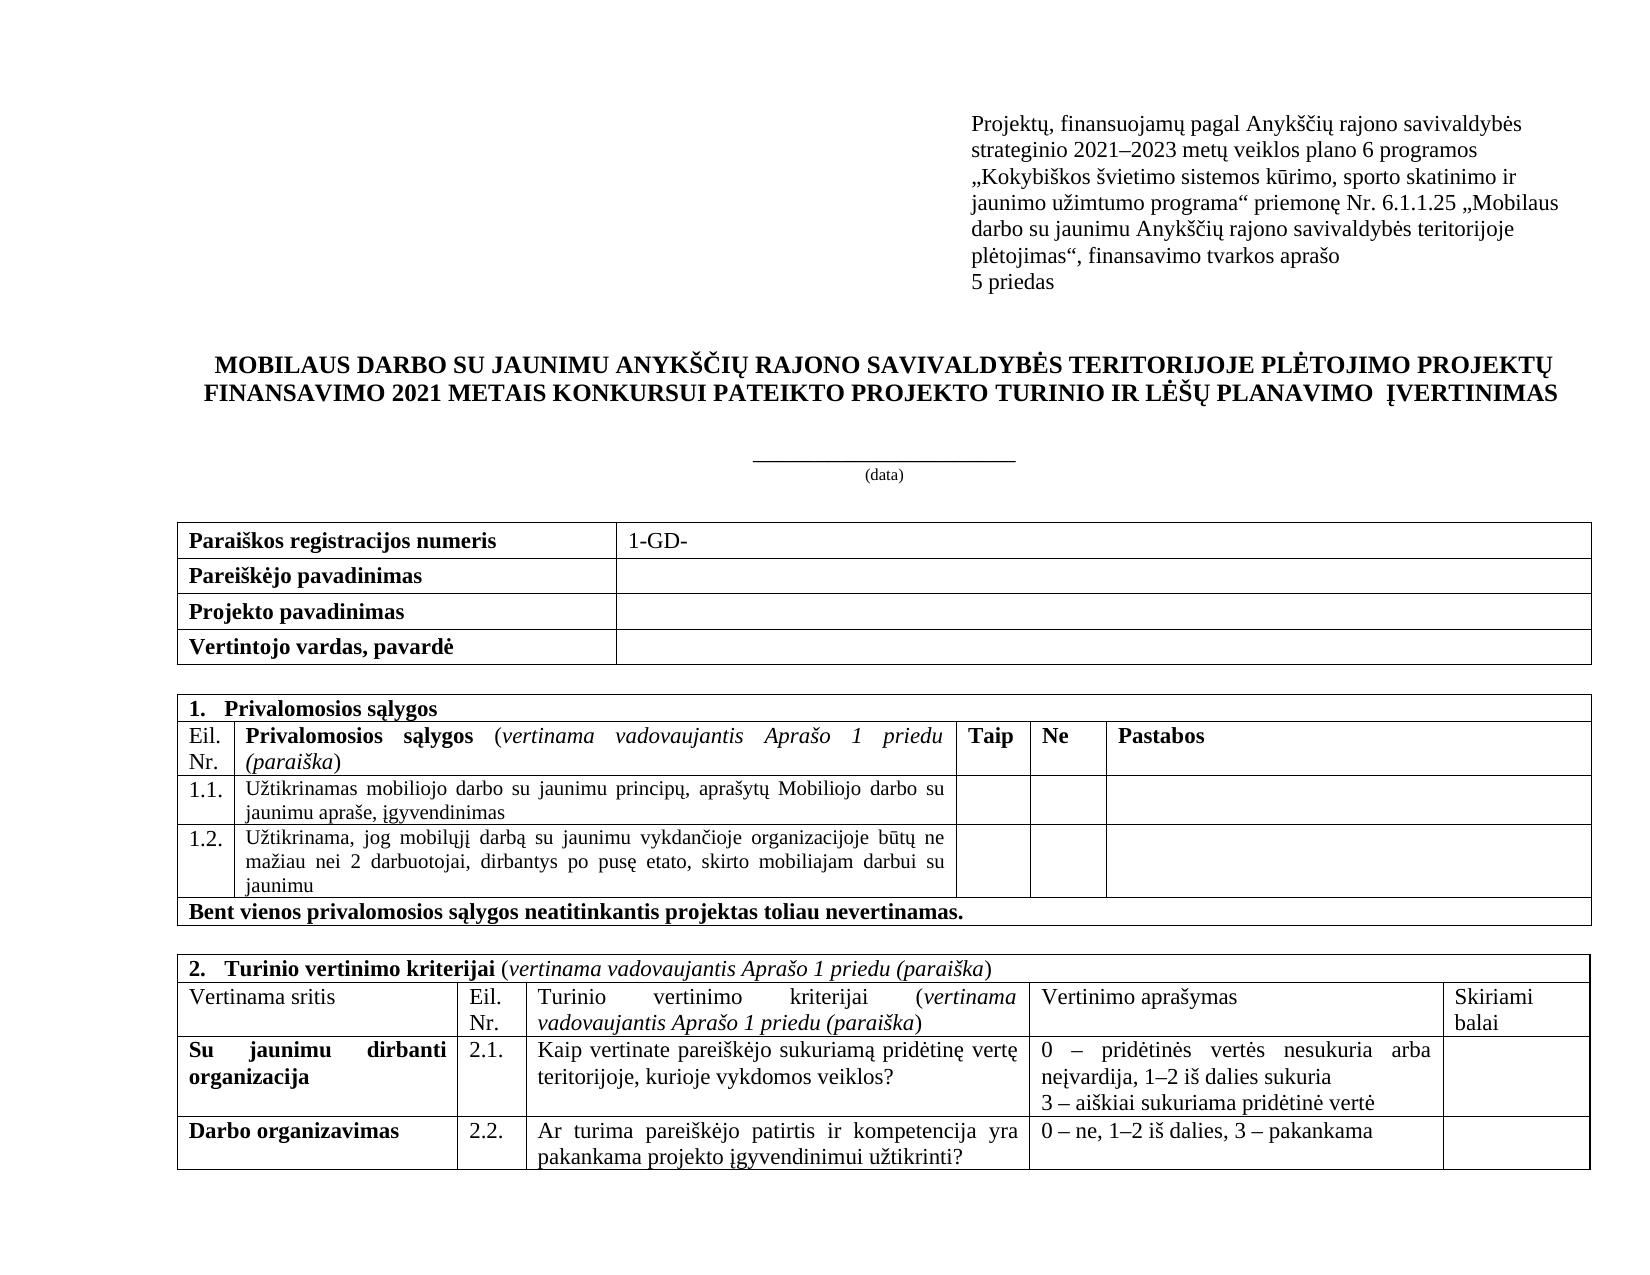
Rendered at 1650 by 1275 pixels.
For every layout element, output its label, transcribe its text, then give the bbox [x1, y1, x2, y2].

table_cell 1.2. [178, 825, 234, 897]
table_cell Projekto pavadinimas [178, 594, 616, 628]
table_cell Užtikrinama, jog mobilųjį darbą su jaunimu vykdančioje organizacijoje būtų ne mažiau nei 2 darbuotojai, dirbantys po pusę etato, skirto mobiliajam darbui su jaunimu [235, 825, 956, 897]
table_cell [1031, 776, 1106, 824]
table_cell Vertintojo vardas, pavardė [178, 630, 616, 664]
table_header 2. Turinio vertinimo kriterijai (vertinama vadovaujantis Aprašo 1 priedu (paraiška) [178, 955, 1589, 982]
table_cell [1107, 825, 1591, 897]
table_cell 0 – pridėtinės vertės nesukuria arba neįvardija, 1–2 iš dalies sukuria 3 – aiškiai sukuriama pridėtinė vertė [1030, 1037, 1443, 1116]
table_cell Taip [957, 722, 1030, 775]
table_cell Pareiškėjo pavadinimas [178, 559, 616, 593]
table_cell [957, 776, 1030, 824]
table_cell 0 – ne, 1–2 iš dalies, 3 – pakankama [1030, 1117, 1443, 1169]
table_cell [1031, 825, 1106, 897]
table_cell [617, 559, 1591, 593]
table_cell Užtikrinamas mobiliojo darbo su jaunimu principų, aprašytų Mobiliojo darbo su jaunimu apraše, įgyvendinimas [235, 776, 956, 824]
text darbo su jaunimu Anykščių rajono savivaldybės teritorijoje [971, 216, 1591, 242]
table_cell [617, 594, 1591, 628]
text jaunimo užimtumo programa“ priemonę Nr. 6.1.1.25 „Mobilaus [971, 189, 1591, 216]
text strateginio 2021–2023 metų veiklos plano 6 programos [971, 136, 1591, 163]
table_cell Pastabos [1107, 722, 1591, 775]
table_cell Ne [1031, 722, 1106, 775]
table_cell Darbo organizavimas [178, 1117, 457, 1169]
table_cell Kaip vertinate pareiškėjo sukuriamą pridėtinę vertę teritorijoje, kurioje vykdomos veiklos? [527, 1037, 1029, 1116]
table_cell Turinio vertinimo kriterijai (vertinama vadovaujantis Aprašo 1 priedu (paraiška) [527, 983, 1029, 1036]
text (data) [177, 465, 1591, 493]
table_cell [957, 825, 1030, 897]
table_header 1. Privalomosios sąlygos [178, 695, 1591, 721]
table_cell 2.2. [458, 1117, 526, 1169]
table_header 1-GD- [617, 523, 1591, 558]
table_cell 1.1. [178, 776, 234, 824]
table_cell [1444, 1117, 1589, 1169]
table_header Paraiškos registracijos numeris [178, 523, 616, 558]
table_cell Vertinama sritis [178, 983, 457, 1036]
text _____________________ [177, 436, 1591, 465]
table_cell Ar turima pareiškėjo patirtis ir kompetencija yra pakankama projekto įgyvendinimui užtikrinti? [527, 1117, 1029, 1169]
table_cell Bent vienos privalomosios sąlygos neatitinkantis projektas toliau nevertinamas. [178, 898, 1591, 924]
table_cell Su jaunimu dirbanti organizacija [178, 1037, 457, 1116]
table_cell Eil. Nr. [458, 983, 526, 1036]
table_cell Eil. Nr. [178, 722, 234, 775]
table_cell Skiriami balai [1444, 983, 1589, 1036]
text 5 priedas [971, 268, 1591, 294]
table_cell [1444, 1037, 1589, 1116]
table_cell [617, 630, 1591, 664]
text MOBILAUS DARBO SU JAUNIMU ANYKŠČIŲ RAJONO SAVIVALDYBĖS TERITORIJOJE PLĖTOJIMO PROJEKTŲ FINANSAVIMO 2021 METAIS KONKURSUI PATEIKTO PROJEKTO TURINIO IR LĖŠŲ PLANAVIMO Įvertinimas [177, 350, 1591, 407]
table_cell Vertinimo aprašymas [1030, 983, 1443, 1036]
text plėtojimas“, finansavimo tvarkos aprašo [971, 242, 1591, 268]
text Projektų, finansuojamų pagal Anykščių rajono savivaldybės [971, 110, 1591, 136]
text „Kokybiškos švietimo sistemos kūrimo, sporto skatinimo ir [971, 163, 1591, 189]
table_cell 2.1. [458, 1037, 526, 1116]
table_cell [1107, 776, 1591, 824]
table_cell Privalomosios sąlygos (vertinama vadovaujantis Aprašo 1 priedu (paraiška) [235, 722, 956, 775]
